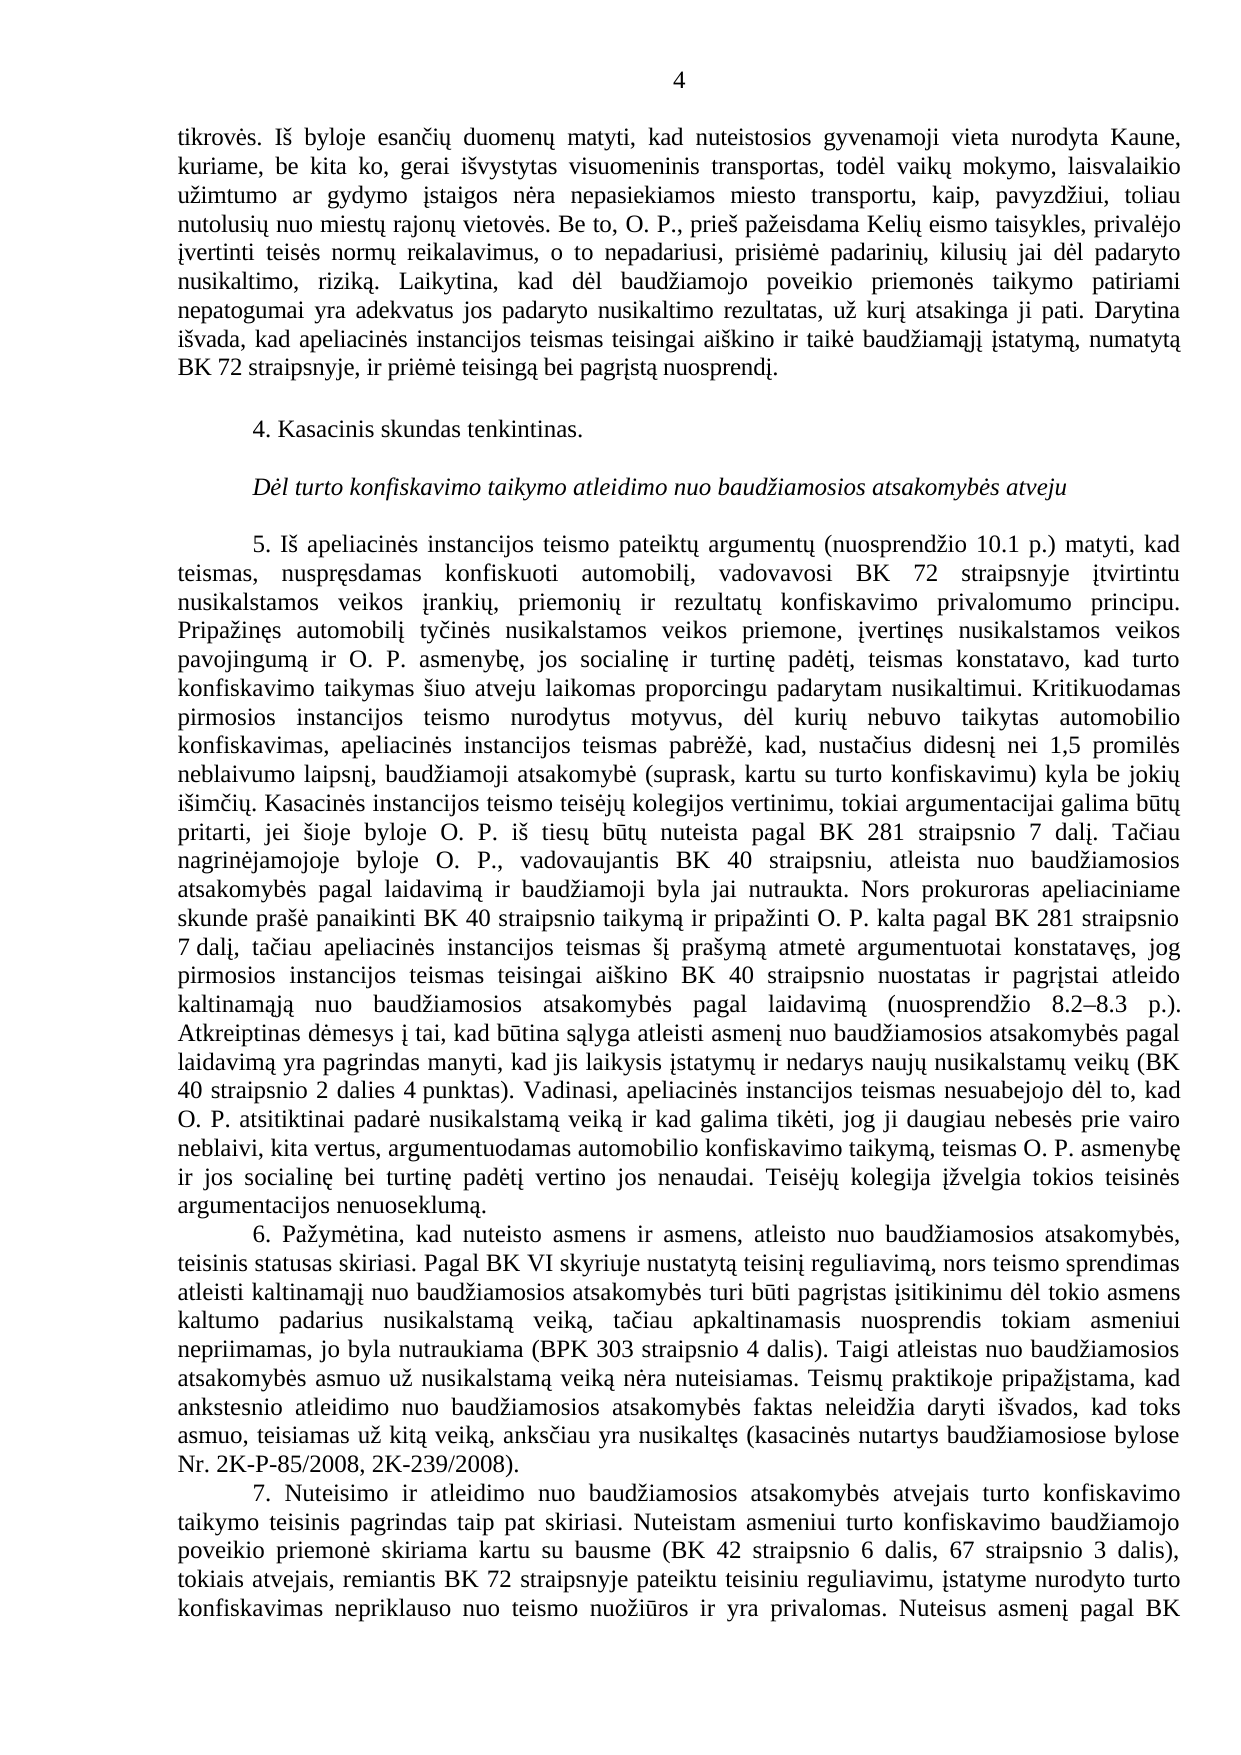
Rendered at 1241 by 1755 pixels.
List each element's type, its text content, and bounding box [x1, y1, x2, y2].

text 6. Pažymėtina, kad nuteisto asmens ir asmens, atleisto nuo baudžiamosios atsakomybės, teisinis statusas skiriasi. Pagal BK VI skyriuje nustatytą teisinį reguliavimą, nors teismo sprendimas atleisti kaltinamąjį nuo baudžiamosios atsakomybės turi būti pagrįstas įsitikinimu dėl tokio asmens kaltumo padarius nusikalstamą veiką, tačiau apkaltinamasis nuosprendis tokiam asmeniui nepriimamas, jo byla nutraukiama (BPK 303 straipsnio 4 dalis). Taigi atleistas nuo baudžiamosios atsakomybės asmuo už nusikalstamą veiką nėra nuteisiamas. Teismų praktikoje pripažįstama, kad ankstesnio atleidimo nuo baudžiamosios atsakomybės faktas neleidžia daryti išvados, kad toks asmuo, teisiamas už kitą veiką, anksčiau yra nusikaltęs (kasacinės nutartys baudžiamosiose bylose Nr. 2K-P-85/2008, 2K-239/2008). [177, 1219, 1181, 1478]
text 7. Nuteisimo ir atleidimo nuo baudžiamosios atsakomybės atvejais turto konfiskavimo taikymo teisinis pagrindas taip pat skiriasi. Nuteistam asmeniui turto konfiskavimo baudžiamojo poveikio priemonė skiriama kartu su bausme (BK 42 straipsnio 6 dalis, 67 straipsnio 3 dalis), tokiais atvejais, remiantis BK 72 straipsnyje pateiktu teisiniu reguliavimu, įstatyme nurodyto turto konfiskavimas nepriklauso nuo teismo nuožiūros ir yra privalomas. Nuteisus asmenį pagal BK [177, 1478, 1181, 1622]
text 4. Kasacinis skundas tenkintinas. [177, 414, 1181, 443]
text 5. Iš apeliacinės instancijos teismo pateiktų argumentų (nuosprendžio 10.1 p.) matyti, kad teismas, nuspręsdamas konfiskuoti automobilį, vadovavosi BK 72 straipsnyje įtvirtintu nusikalstamos veikos įrankių, priemonių ir rezultatų konfiskavimo privalomumo principu. Pripažinęs automobilį tyčinės nusikalstamos veikos priemone, įvertinęs nusikalstamos veikos pavojingumą ir O. P. asmenybę, jos socialinę ir turtinę padėtį, teismas konstatavo, kad turto konfiskavimo taikymas šiuo atveju laikomas proporcingu padarytam nusikaltimui. Kritikuodamas pirmosios instancijos teismo nurodytus motyvus, dėl kurių nebuvo taikytas automobilio konfiskavimas, apeliacinės instancijos teismas pabrėžė, kad, nustačius didesnį nei 1,5 promilės neblaivumo laipsnį, baudžiamoji atsakomybė (suprask, kartu su turto konfiskavimu) kyla be jokių išimčių. Kasacinės instancijos teismo teisėjų kolegijos vertinimu, tokiai argumentacijai galima būtų pritarti, jei šioje byloje O. P. iš tiesų būtų nuteista pagal BK 281 straipsnio 7 dalį. Tačiau nagrinėjamojoje byloje O. P., vadovaujantis BK 40 straipsniu, atleista nuo baudžiamosios atsakomybės pagal laidavimą ir baudžiamoji byla jai nutraukta. Nors prokuroras apeliaciniame skunde prašė panaikinti BK 40 straipsnio taikymą ir pripažinti O. P. kalta pagal BK 281 straipsnio 7 dalį, tačiau apeliacinės instancijos teismas šį prašymą atmetė argumentuotai konstatavęs, jog pirmosios instancijos teismas teisingai aiškino BK 40 straipsnio nuostatas ir pagrįstai atleido kaltinamąją nuo baudžiamosios atsakomybės pagal laidavimą (nuosprendžio 8.2–8.3 p.). Atkreiptinas dėmesys į tai, kad būtina sąlyga atleisti asmenį nuo baudžiamosios atsakomybės pagal laidavimą yra pagrindas manyti, kad jis laikysis įstatymų ir nedarys naujų nusikalstamų veikų (BK 40 straipsnio 2 dalies 4 punktas). Vadinasi, apeliacinės instancijos teismas nesuabejojo dėl to, kad O. P. atsitiktinai padarė nusikalstamą veiką ir kad galima tikėti, jog ji daugiau nebesės prie vairo neblaivi, kita vertus, argumentuodamas automobilio konfiskavimo taikymą, teismas O. P. asmenybę ir jos socialinę bei turtinę padėtį vertino jos nenaudai. Teisėjų kolegija įžvelgia tokios teisinės argumentacijos nenuoseklumą. [177, 529, 1181, 1219]
text tikrovės. Iš byloje esančių duomenų matyti, kad nuteistosios gyvenamoji vieta nurodyta Kaune, kuriame, be kita ko, gerai išvystytas visuomeninis transportas, todėl vaikų mokymo, laisvalaikio užimtumo ar gydymo įstaigos nėra nepasiekiamos miesto transportu, kaip, pavyzdžiui, toliau nutolusių nuo miestų rajonų vietovės. Be to, O. P., prieš pažeisdama Kelių eismo taisykles, privalėjo įvertinti teisės normų reikalavimus, o to nepadariusi, prisiėmė padarinių, kilusių jai dėl padaryto nusikaltimo, riziką. Laikytina, kad dėl baudžiamojo poveikio priemonės taikymo patiriami nepatogumai yra adekvatus jos padaryto nusikaltimo rezultatas, už kurį atsakinga ji pati. Darytina išvada, kad apeliacinės instancijos teismas teisingai aiškino ir taikė baudžiamąjį įstatymą, numatytą BK 72 straipsnyje, ir priėmė teisingą bei pagrįstą nuosprendį. [177, 122, 1181, 381]
text Dėl turto konfiskavimo taikymo atleidimo nuo baudžiamosios atsakomybės atveju [177, 472, 1181, 501]
